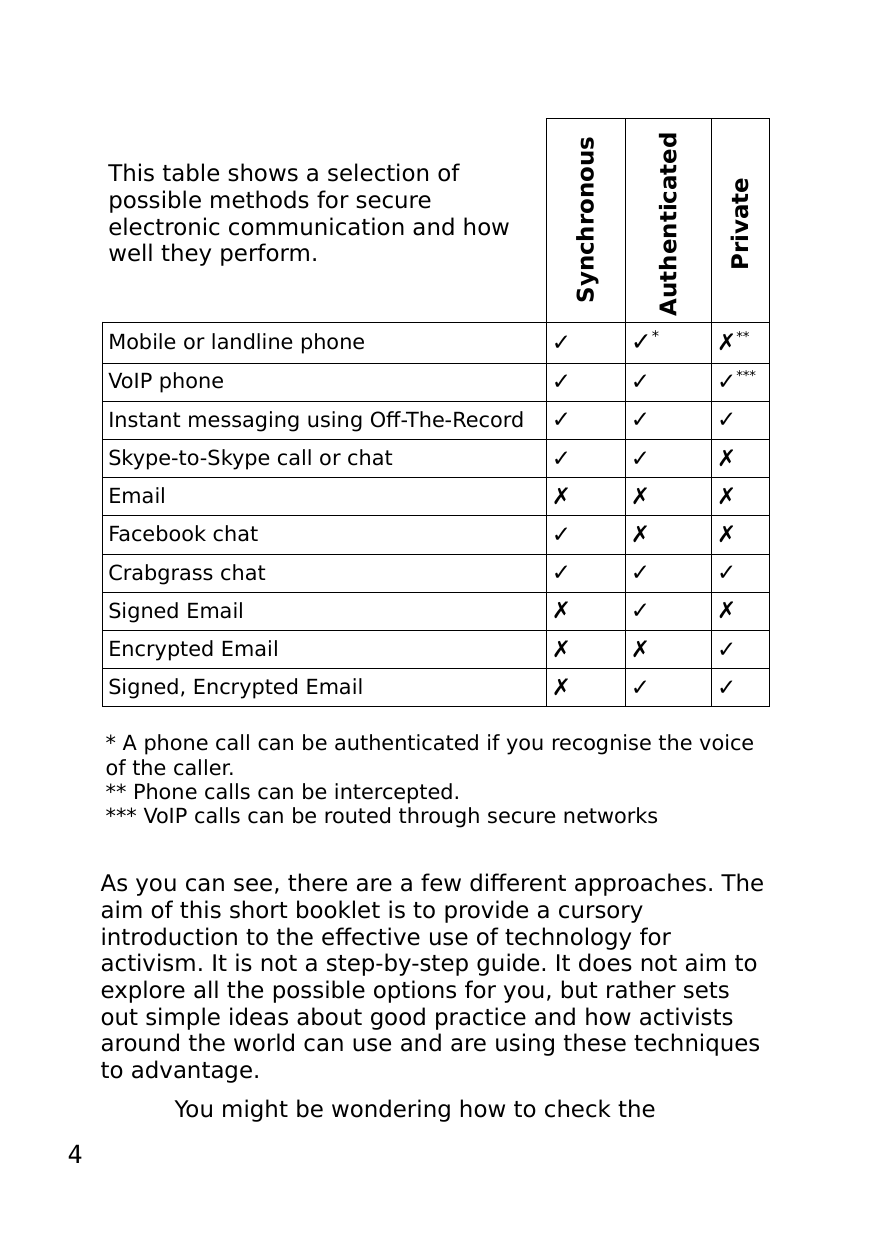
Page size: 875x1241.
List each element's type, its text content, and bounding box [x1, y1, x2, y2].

table_cell ✗ [626, 631, 711, 668]
text As you can see, there are a few different approaches. The aim of this short booklet is to provide a cursory introduction to the effective use of technology for activism. It is not a step-by-step guide. It does not aim to explore all the possible options for you, but rather sets out simple ideas about good practice and how activists around the world can use and are using these techniques to advantage. [100, 871, 774, 1084]
table_cell ✗ [547, 478, 625, 515]
table_cell Mobile or landline phone [103, 323, 546, 362]
table_cell ✓ [712, 555, 769, 592]
table_cell ✓ [547, 364, 625, 401]
table_cell Crabgrass chat [103, 555, 546, 592]
table_cell * A phone call can be authenticated if you recognise the voice of the caller. ** Phone calls can be intercepted. *** VoIP calls can be routed through secure networks [103, 707, 769, 831]
table_cell ✓ [626, 593, 711, 630]
table_header Synchronous [547, 119, 625, 322]
table_cell Facebook chat [103, 516, 546, 553]
table_cell ✓ [626, 364, 711, 401]
table_cell ✗ [626, 516, 711, 553]
table_cell Instant messaging using Off-The-Record [103, 402, 546, 439]
table_cell ✗ [712, 478, 769, 515]
table_cell ✓ [626, 669, 711, 706]
table_cell ✓ [626, 555, 711, 592]
table_cell ✓ [712, 402, 769, 439]
table_cell ✓ [712, 669, 769, 706]
table_cell Signed Email [103, 593, 546, 630]
table_cell Email [103, 478, 546, 515]
table_cell Signed, Encrypted Email [103, 669, 546, 706]
table_cell ✓ [547, 555, 625, 592]
table_cell ✗ [626, 478, 711, 515]
table_cell ✗ [712, 593, 769, 630]
table_cell ✓ [547, 440, 625, 477]
table_cell ✓ [626, 402, 711, 439]
table_cell ✓ [712, 631, 769, 668]
table_cell ✗ [547, 631, 625, 668]
table_header Authenticated [626, 119, 711, 322]
table_header Private [712, 119, 769, 322]
table_header This table shows a selection of possible methods for secure electronic communication and how well they perform. [103, 118, 546, 322]
table_cell ✓ [547, 402, 625, 439]
table_cell Skype-to-Skype call or chat [103, 440, 546, 477]
table_cell Encrypted Email [103, 631, 546, 668]
table_cell ✓*** [712, 364, 769, 401]
table_cell ✓* [626, 323, 711, 362]
text You might be wondering how to check the [100, 1096, 774, 1123]
table_cell ✗ [547, 593, 625, 630]
table_cell ✓ [547, 323, 625, 362]
table_cell ✗ [712, 516, 769, 553]
table_cell ✗ [712, 440, 769, 477]
table_cell ✓ [547, 516, 625, 553]
table_cell ✗** [712, 323, 769, 362]
table_cell ✗ [547, 669, 625, 706]
table_cell VoIP phone [103, 364, 546, 401]
table_cell ✓ [626, 440, 711, 477]
